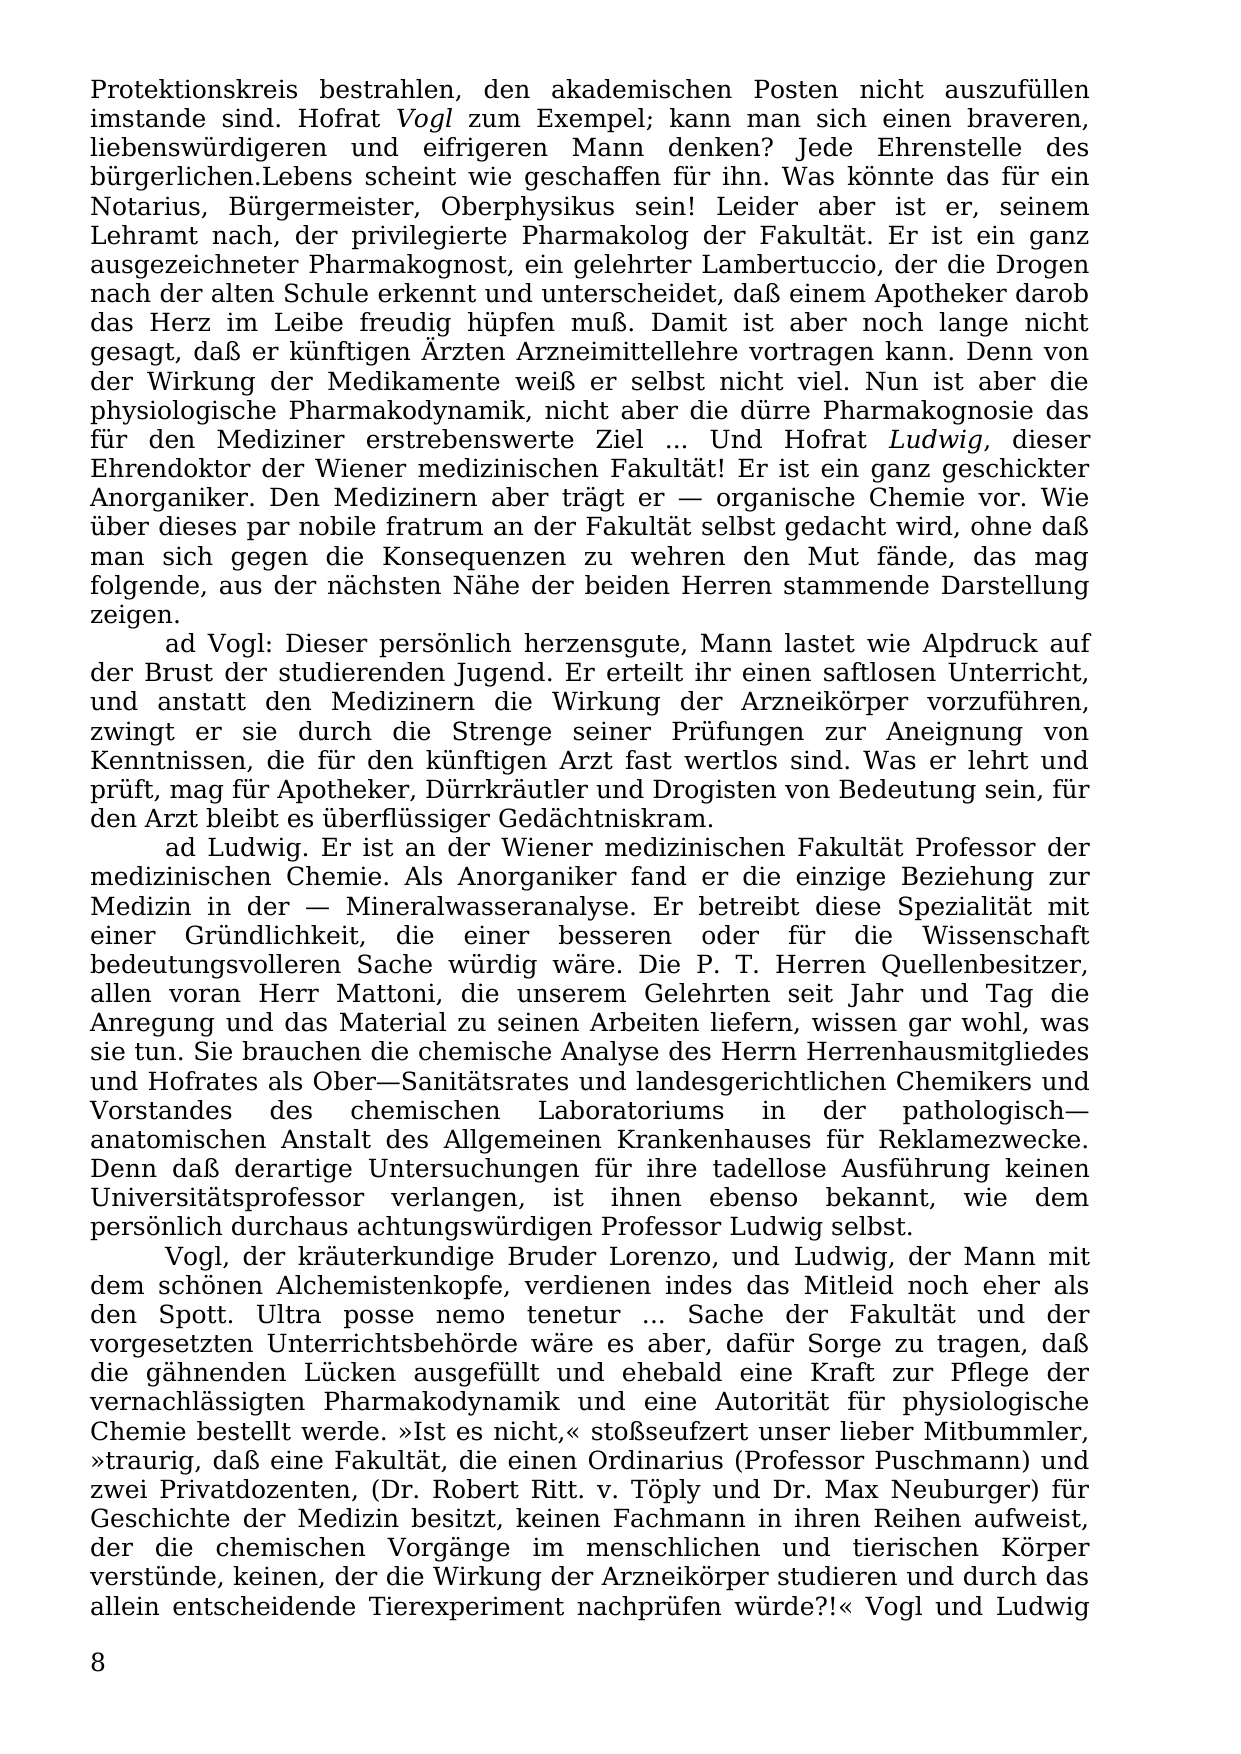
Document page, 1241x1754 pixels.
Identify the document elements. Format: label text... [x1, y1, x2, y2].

text Vogl, der kräuterkundige Bruder Lorenzo, und Ludwig, der Mann mit dem schönen Alchemistenkopfe, verdienen indes das Mitleid noch eher als den Spott. Ultra posse nemo tenetur ... Sache der Fakultät und der vorgesetzten Unterrichtsbehörde wäre es aber, dafür Sorge zu tragen, daß die gähnenden Lücken ausgefüllt und ehebald eine Kraft zur Pflege der vernachlässigten Pharmakodynamik und eine Autorität für physiologische Chemie bestellt werde. »Ist es nicht,« stoßseufzert unser lieber Mitbummler, »traurig, daß eine Fakultät, die einen Ordinarius (Professor Puschmann) und zwei Privatdozenten, (Dr. Robert Ritt. v. Töply und Dr. Max Neuburger) für Geschichte der Medizin besitzt, keinen Fachmann in ihren Reihen aufweist, der die chemischen Vorgänge im menschlichen und tierischen Körper verstünde, keinen, der die Wirkung der Arzneikörper studieren und durch das allein entscheidende Tierexperiment nachprüfen würde?!« Vogl und Ludwig [90, 1242, 1091, 1621]
text Protektionskreis bestrahlen, den akademischen Posten nicht auszufüllen imstande sind. Hofrat Vogl zum Exempel; kann man sich einen braveren, liebenswürdigeren und eifrigeren Mann denken? Jede Ehrenstelle des bürgerlichen.Lebens scheint wie geschaffen für ihn. Was könnte das für ein Notarius, Bürgermeister, Oberphysikus sein! Leider aber ist er, seinem Lehramt nach, der privilegierte Pharmakolog der Fakultät. Er ist ein ganz ausgezeichneter Pharmakognost, ein gelehrter Lambertuccio, der die Drogen nach der alten Schule erkennt und unterscheidet, daß einem Apotheker darob das Herz im Leibe freudig hüpfen muß. Damit ist aber noch lange nicht gesagt, daß er künftigen Ärzten Arzneimittellehre vortragen kann. Denn von der Wirkung der Medikamente weiß er selbst nicht viel. Nun ist aber die physiologische Pharmakodynamik, nicht aber die dürre Pharmakognosie das für den Mediziner erstrebenswerte Ziel ... Und Hofrat Ludwig, dieser Ehrendoktor der Wiener medizinischen Fakultät! Er ist ein ganz geschickter Anorganiker. Den Medizinern aber trägt er — organische Chemie vor. Wie über dieses par nobile fratrum an der Fakultät selbst gedacht wird, ohne daß man sich gegen die Konsequenzen zu wehren den Mut fände, das mag folgende, aus der nächsten Nähe der beiden Herren stammende Darstellung zeigen. [90, 75, 1091, 629]
text ad Ludwig. Er ist an der Wiener medizinischen Fakultät Professor der medizinischen Chemie. Als Anorganiker fand er die einzige Beziehung zur Medizin in der — Mineralwasseranalyse. Er betreibt diese Spezialität mit einer Gründlichkeit, die einer besseren oder für die Wissenschaft bedeutungsvolleren Sache würdig wäre. Die P. T. Herren Quellenbesitzer, allen voran Herr Mattoni, die unserem Gelehrten seit Jahr und Tag die Anregung und das Material zu seinen Arbeiten liefern, wissen gar wohl, was sie tun. Sie brauchen die chemische Analyse des Herrn Herrenhausmitgliedes und Hofrates als Ober—Sanitätsrates und landesgerichtlichen Chemikers und Vorstandes des chemischen Laboratoriums in der pathologisch—anatomischen Anstalt des Allgemeinen Krankenhauses für Reklamezwecke. Denn daß derartige Untersuchungen für ihre tadellose Ausführung keinen Universitätsprofessor verlangen, ist ihnen ebenso bekannt, wie dem persönlich durchaus achtungswürdigen Professor Ludwig selbst. [90, 833, 1091, 1242]
text ad Vogl: Dieser persönlich herzensgute, Mann lastet wie Alpdruck auf der Brust der studierenden Jugend. Er erteilt ihr einen saftlosen Unterricht, und anstatt den Medizinern die Wirkung der Arzneikörper vorzuführen, zwingt er sie durch die Strenge seiner Prüfungen zur Aneignung von Kenntnissen, die für den künftigen Arzt fast wertlos sind. Was er lehrt und prüft, mag für Apotheker, Dürrkräutler und Drogisten von Bedeutung sein, für den Arzt bleibt es überflüssiger Gedächtniskram. [90, 629, 1091, 833]
